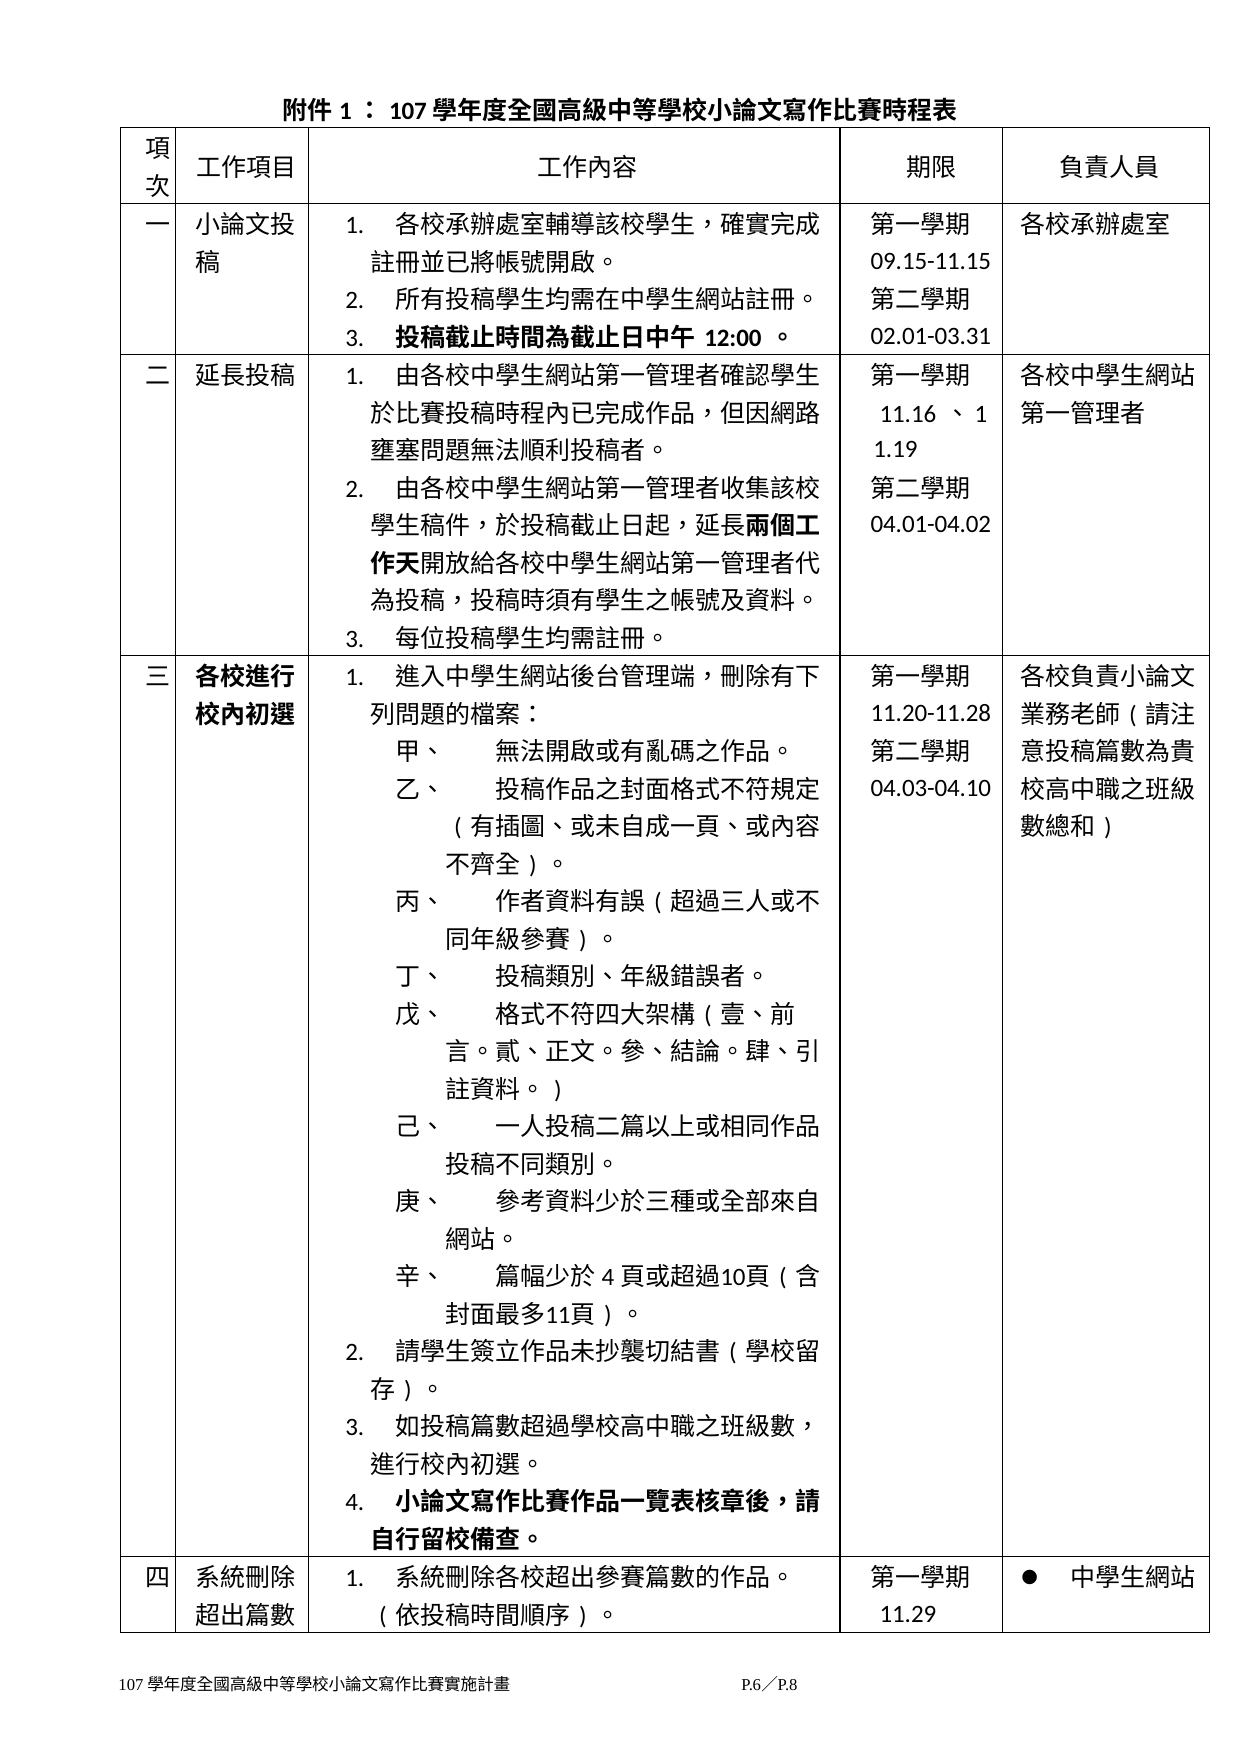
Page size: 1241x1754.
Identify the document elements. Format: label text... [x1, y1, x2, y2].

table_cell 第一學期 11.20-11.28 第二學期 04.03-04.10 [841, 656, 1002, 1556]
table_cell 系統刪除各校超出參賽篇數的作品。(依投稿時間順序)。 [309, 1557, 839, 1632]
table_cell 中學生網站 國立興大附中 [1003, 1557, 1209, 1632]
text 附件1：107學年度全國高級中等學校小論文寫作比賽時程表 [120, 89, 1120, 127]
table_cell 各校中學生網站第一管理者 [1003, 355, 1209, 655]
table_cell 各校進行校內初選 [176, 656, 308, 1556]
table_header 期限 [841, 128, 1002, 203]
table_header 工作內容 [309, 128, 839, 203]
table_cell 第一學期09.15-11.15 第二學期 02.01-03.31 [841, 204, 1002, 354]
table_cell 四 [121, 1557, 175, 1632]
table_cell 系統刪除超出篇數 [176, 1557, 308, 1632]
table_cell 小論文投稿 [176, 204, 308, 354]
table_cell 各校承辦處室 [1003, 204, 1209, 354]
table_cell 二 [121, 355, 175, 655]
table_cell 三 [121, 656, 175, 1556]
table_cell 由各校中學生網站第一管理者確認學生於比賽投稿時程內已完成作品，但因網路壅塞問題無法順利投稿者。 由各校中學生網站第一管理者收集該校學生稿件，於投稿截止日起，延長兩個工作天開放給各校中學生網站第一管理者代為投稿，投稿時須有學生之帳號及資料。 每位投稿學生均需註冊。 [309, 355, 839, 655]
table_cell 各校承辦處室輔導該校學生，確實完成註冊並已將帳號開啟。 所有投稿學生均需在中學生網站註冊。 投稿截止時間為截止日中午12:00。 [309, 204, 839, 354]
table_header 項次 [121, 128, 175, 203]
table_cell 一 [121, 204, 175, 354]
table_header 工作項目 [176, 128, 308, 203]
table_cell 第一學期 11.16、11.19 第二學期 04.01-04.02 [841, 355, 1002, 655]
table_header 負責人員 [1003, 128, 1209, 203]
table_cell 各校負責小論文業務老師(請注意投稿篇數為貴校高中職之班級數總和) [1003, 656, 1209, 1556]
table_cell 延長投稿 [176, 355, 308, 655]
table_cell 進入中學生網站後台管理端，刪除有下列問題的檔案： 無法開啟或有亂碼之作品。 投稿作品之封面格式不符規定(有插圖、或未自成一頁、或內容不齊全)。 作者資料有誤(超過三人或不同年級參賽)。 投稿類別、年級錯誤者。 格式不符四大架構(壹、前言。貳、正文。參、結論。肆、引註資料。) 一人投稿二篇以上或相同作品投稿不同類別。 參考資料少於三種或全部來自網站。 篇幅少於4頁或超過10頁(含封面最多11頁)。 請學生簽立作品未抄襲切結書(學校留存)。 如投稿篇數超過學校高中職之班級數，進行校內初選。 小論文寫作比賽作品一覽表核章後，請自行留校備查。 [309, 656, 839, 1556]
table_cell 第一學期 11.29 [841, 1557, 1002, 1632]
